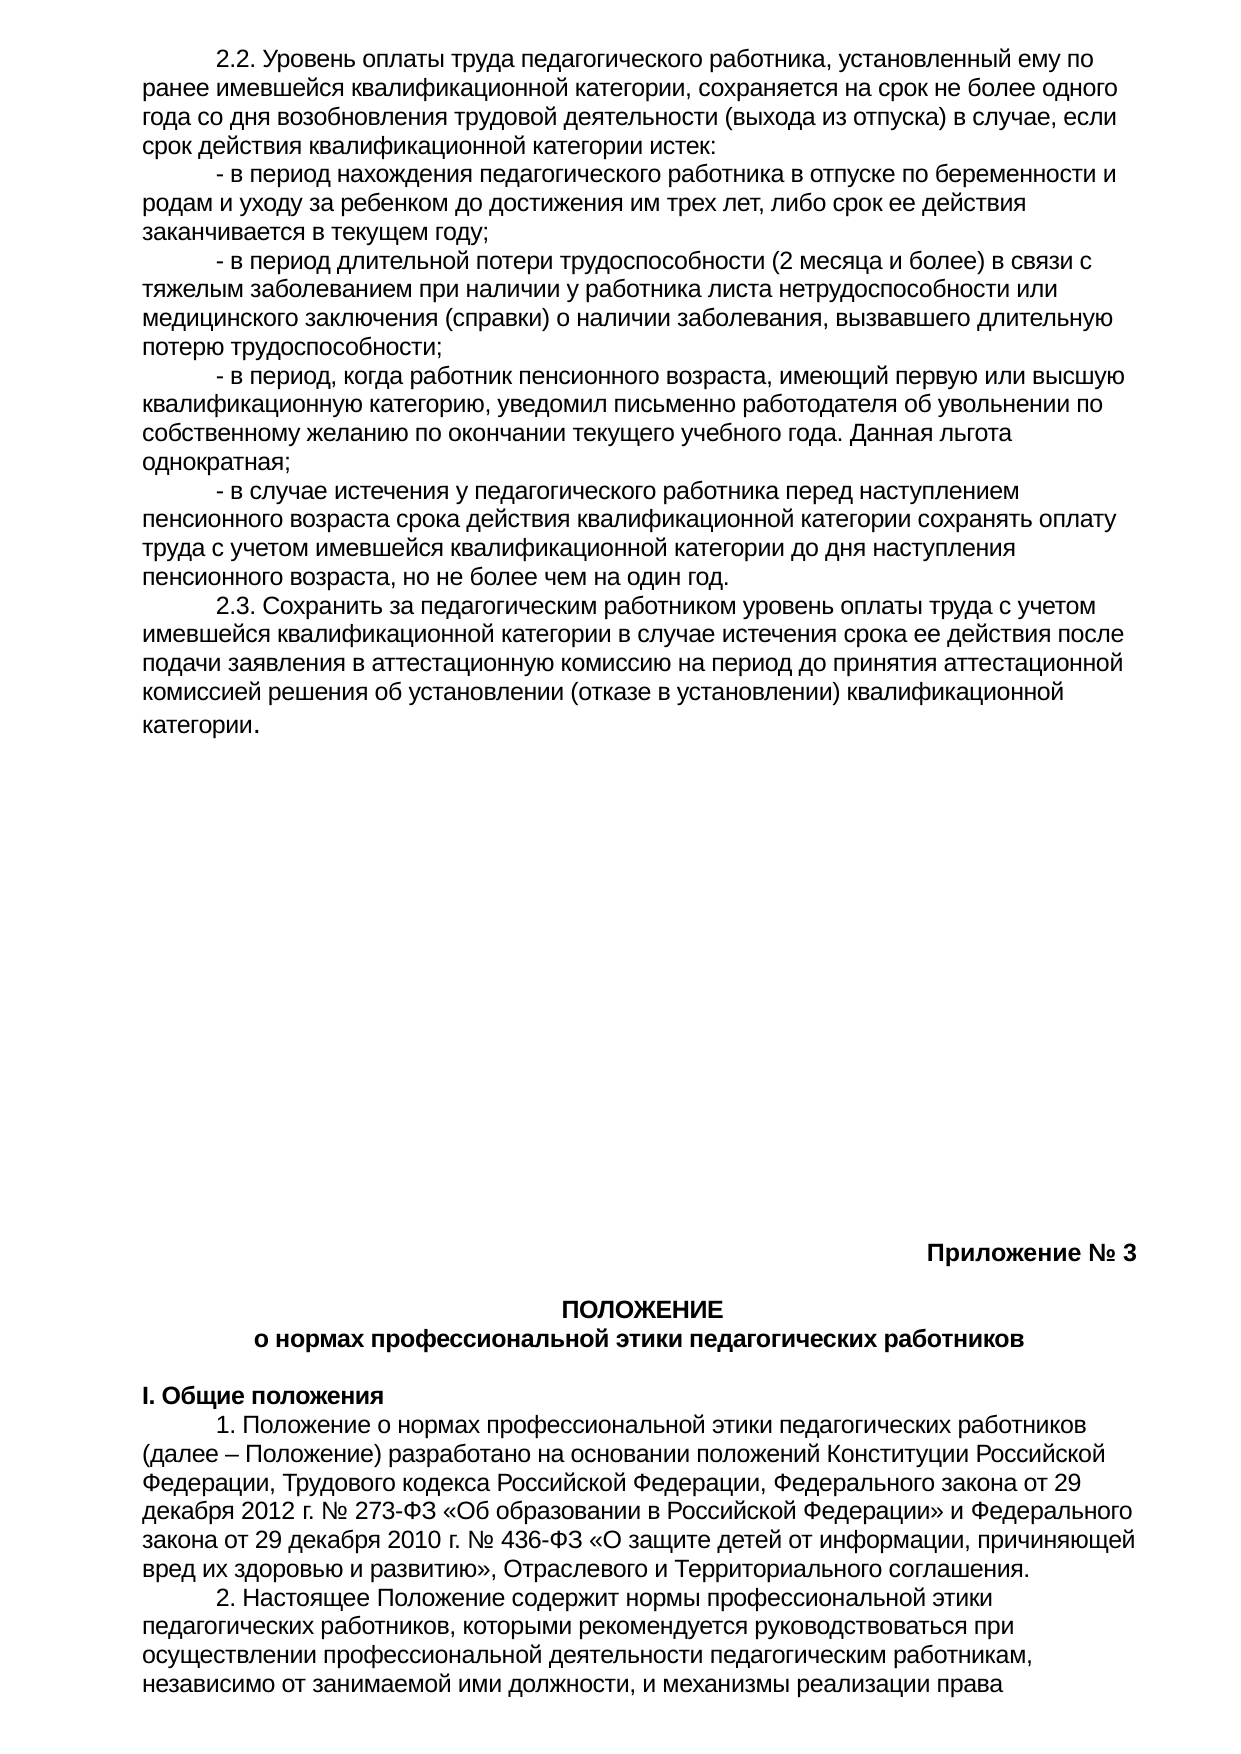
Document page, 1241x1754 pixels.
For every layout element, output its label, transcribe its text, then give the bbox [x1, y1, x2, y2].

text - в период, когда работник пенсионного возраста, имеющий первую или высшую квалификационную категорию, уведомил письменно работодателя об увольнении по собственному желанию по окончании текущего учебного года. Данная льгота однократная; [142, 361, 1152, 476]
text о нормах профессиональной этики педагогических работников [142, 1324, 1137, 1352]
text - в случае истечения у педагогического работника перед наступлением пенсионного возраста срока действия квалификационной категории сохранять оплату труда с учетом имевшейся квалификационной категории до дня наступления пенсионного возраста, но не более чем на один год. [142, 476, 1152, 591]
text Приложение № 3 [142, 1237, 1137, 1266]
text 2. Настоящее Положение содержит нормы профессиональной этики педагогических работников, которыми рекомендуется руководствоваться при осуществлении профессиональной деятельности педагогическим работникам, независимо от занимаемой ими должности, и механизмы реализации права [142, 1582, 1137, 1697]
text - в период длительной потери трудоспособности (2 месяца и более) в связи с тяжелым заболеванием при наличии у работника листа нетрудоспособности или медицинского заключения (справки) о наличии заболевания, вызвавшего длительную потерю трудоспособности; [142, 246, 1152, 361]
text ПОЛОЖЕНИЕ [142, 1295, 1137, 1324]
text 2.3. Сохранить за педагогическим работником уровень оплаты труда с учетом имевшейся квалификационной категории в случае истечения срока ее действия после подачи заявления в аттестационную комиссию на период до принятия аттестационной комиссией решения об установлении (отказе в установлении) квалификационной категории. [142, 591, 1152, 739]
text I. Общие положения [142, 1381, 1137, 1410]
text 1. Положение о нормах профессиональной этики педагогических работников (далее – Положение) разработано на основании положений Конституции Российской Федерации, Трудового кодекса Российской Федерации, Федерального закона от 29 декабря 2012 г. № 273-ФЗ «Об образовании в Российской Федерации» и Федерального закона от 29 декабря 2010 г. № 436-ФЗ «О защите детей от информации, причиняющей вред их здоровью и развитию», Отраслевого и Территориального соглашения. [142, 1410, 1137, 1582]
text 2.2. Уровень оплаты труда педагогического работника, установленный ему по ранее имевшейся квалификационной категории, сохраняется на срок не более одного года со дня возобновления трудовой деятельности (выхода из отпуска) в случае, если срок действия квалификационной категории истек: [142, 44, 1152, 159]
text - в период нахождения педагогического работника в отпуске по беременности и родам и уходу за ребенком до достижения им трех лет, либо срок ее действия заканчивается в текущем году; [142, 159, 1152, 246]
